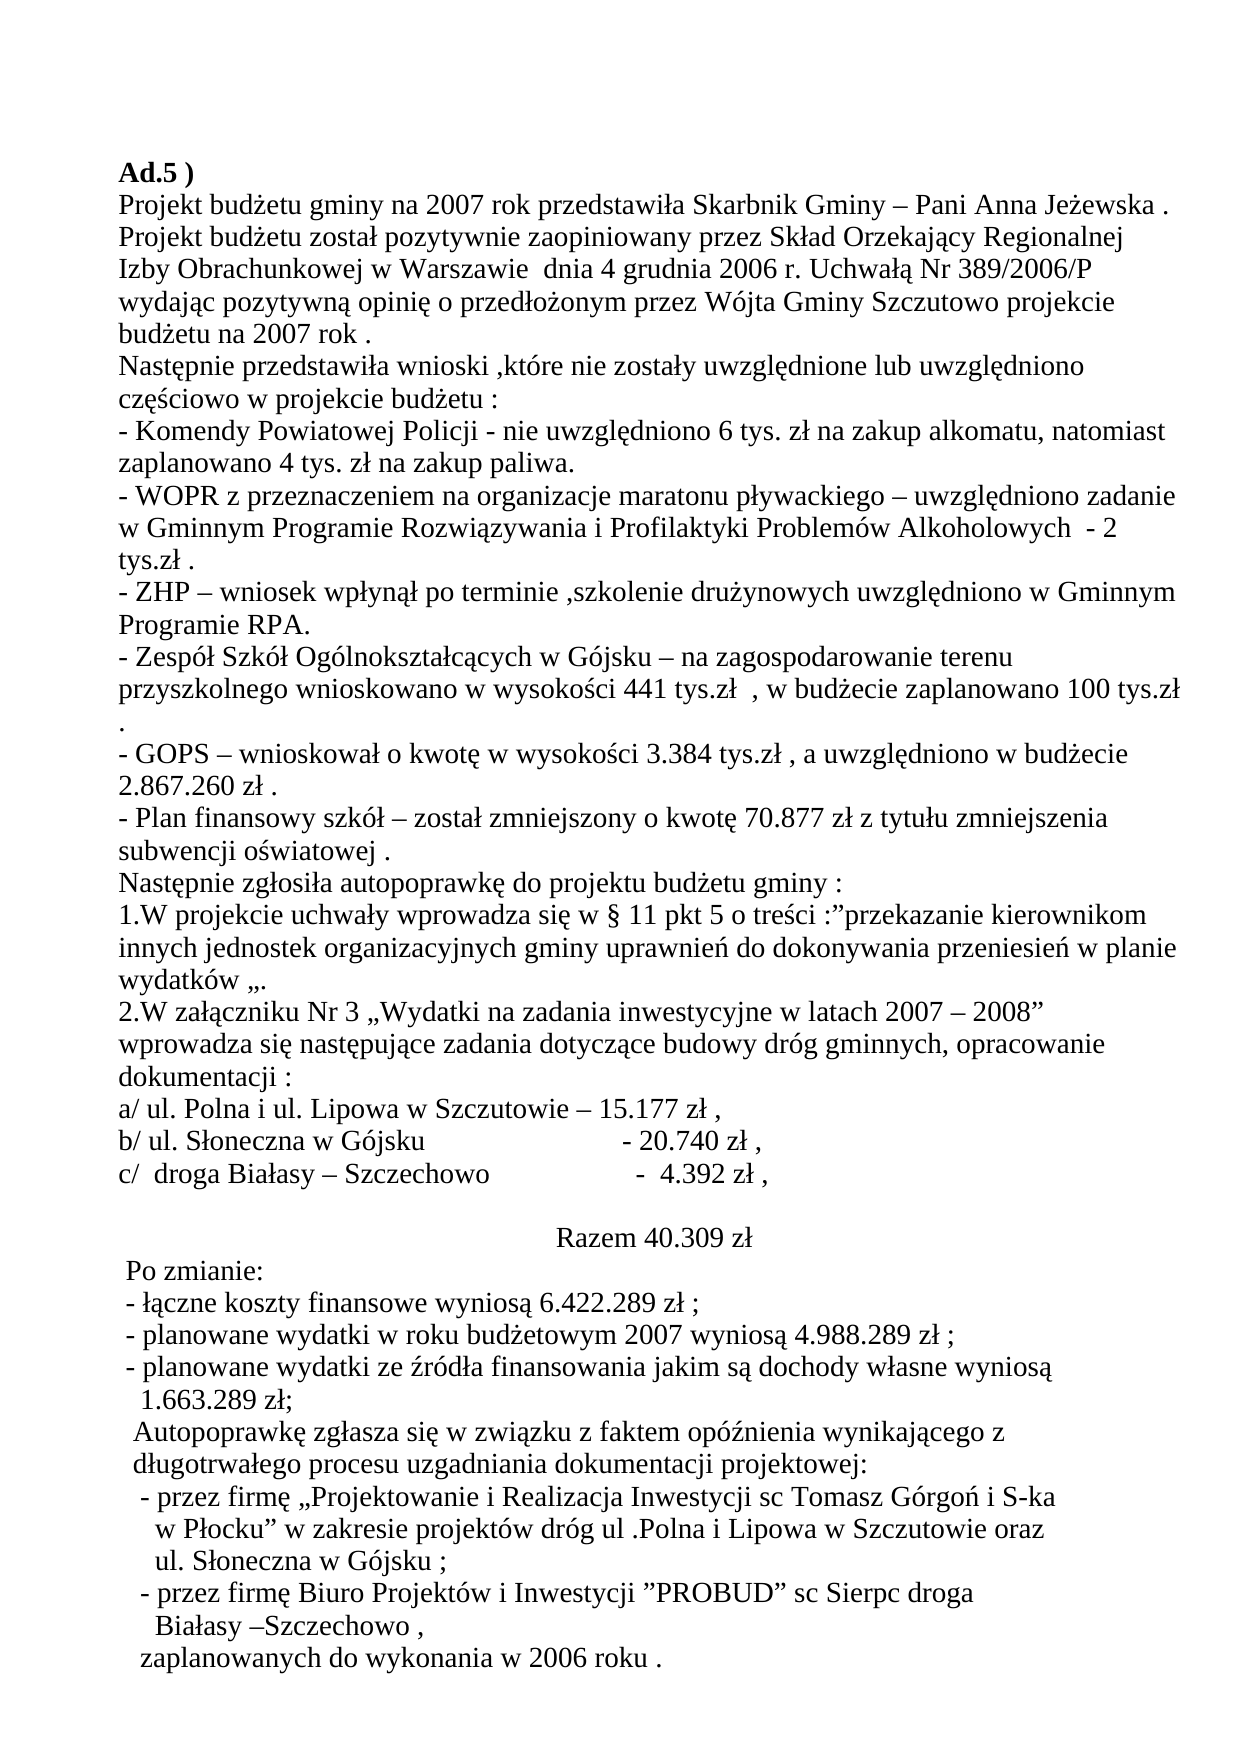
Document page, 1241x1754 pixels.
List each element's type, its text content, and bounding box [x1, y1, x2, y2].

text - WOPR z przeznaczeniem na organizacje maratonu pływackiego – uwzględniono zadanie w Gminnym Programie Rozwiązywania i Profilaktyki Problemów Alkoholowych - 2 tys.zł . [118, 479, 1181, 576]
text Razem 40.309 zł [118, 1222, 1181, 1254]
text Projekt budżetu został pozytywnie zaopiniowany przez Skład Orzekający Regionalnej Izby Obrachunkowej w Warszawie dnia 4 grudnia 2006 r. Uchwałą Nr 389/2006/P wydając pozytywną opinię o przedłożonym przez Wójta Gminy Szczutowo projekcie budżetu na 2007 rok . [118, 221, 1181, 350]
text - łączne koszty finansowe wyniosą 6.422.289 zł ; [118, 1286, 1181, 1318]
text Ad.5 ) [118, 156, 1181, 188]
text b/ ul. Słoneczna w Gójsku - 20.740 zł , [118, 1125, 1181, 1157]
text w Płocku” w zakresie projektów dróg ul .Polna i Lipowa w Szczutowie oraz [118, 1512, 1181, 1544]
text ul. Słoneczna w Gójsku ; [118, 1544, 1181, 1577]
text - planowane wydatki ze źródła finansowania jakim są dochody własne wyniosą [118, 1351, 1181, 1383]
text - GOPS – wnioskował o kwotę w wysokości 3.384 tys.zł , a uwzględniono w budżecie 2.867.260 zł . [118, 737, 1181, 802]
text Białasy –Szczechowo , [118, 1609, 1181, 1641]
text długotrwałego procesu uzgadniania dokumentacji projektowej: [118, 1448, 1181, 1480]
text Następnie przedstawiła wnioski ,które nie zostały uwzględnione lub uwzględniono częściowo w projekcie budżetu : [118, 350, 1181, 414]
text Następnie zgłosiła autopoprawkę do projektu budżetu gminy : [118, 866, 1181, 899]
text a/ ul. Polna i ul. Lipowa w Szczutowie – 15.177 zł , [118, 1092, 1181, 1125]
text - ZHP – wniosek wpłynął po terminie ,szkolenie drużynowych uwzględniono w Gminnym Programie RPA. [118, 576, 1181, 640]
text - Zespół Szkół Ogólnokształcących w Gójsku – na zagospodarowanie terenu przyszkolnego wnioskowano w wysokości 441 tys.zł , w budżecie zaplanowano 100 tys.zł . [118, 640, 1181, 737]
text 1.W projekcie uchwały wprowadza się w § 11 pkt 5 o treści :”przekazanie kierownikom innych jednostek organizacyjnych gminy uprawnień do dokonywania przeniesień w planie wydatków „. [118, 899, 1181, 996]
text - przez firmę Biuro Projektów i Inwestycji ”PROBUD” sc Sierpc droga [118, 1577, 1181, 1609]
text c/ droga Białasy – Szczechowo - 4.392 zł , [118, 1157, 1181, 1189]
text - przez firmę „Projektowanie i Realizacja Inwestycji sc Tomasz Górgoń i S-ka [118, 1480, 1181, 1512]
text 2.W załączniku Nr 3 „Wydatki na zadania inwestycyjne w latach 2007 – 2008” wprowadza się następujące zadania dotyczące budowy dróg gminnych, opracowanie dokumentacji : [118, 996, 1181, 1092]
text Autopoprawkę zgłasza się w związku z faktem opóźnienia wynikającego z [118, 1415, 1181, 1448]
text - Komendy Powiatowej Policji - nie uwzględniono 6 tys. zł na zakup alkomatu, natomiast zaplanowano 4 tys. zł na zakup paliwa. [118, 414, 1181, 479]
text Projekt budżetu gminy na 2007 rok przedstawiła Skarbnik Gminy – Pani Anna Jeżewska . [118, 188, 1181, 221]
text Po zmianie: [118, 1254, 1181, 1286]
text 1.663.289 zł; [118, 1383, 1181, 1415]
text - Plan finansowy szkół – został zmniejszony o kwotę 70.877 zł z tytułu zmniejszenia subwencji oświatowej . [118, 802, 1181, 866]
text zaplanowanych do wykonania w 2006 roku . [118, 1641, 1181, 1674]
text - planowane wydatki w roku budżetowym 2007 wyniosą 4.988.289 zł ; [118, 1318, 1181, 1351]
